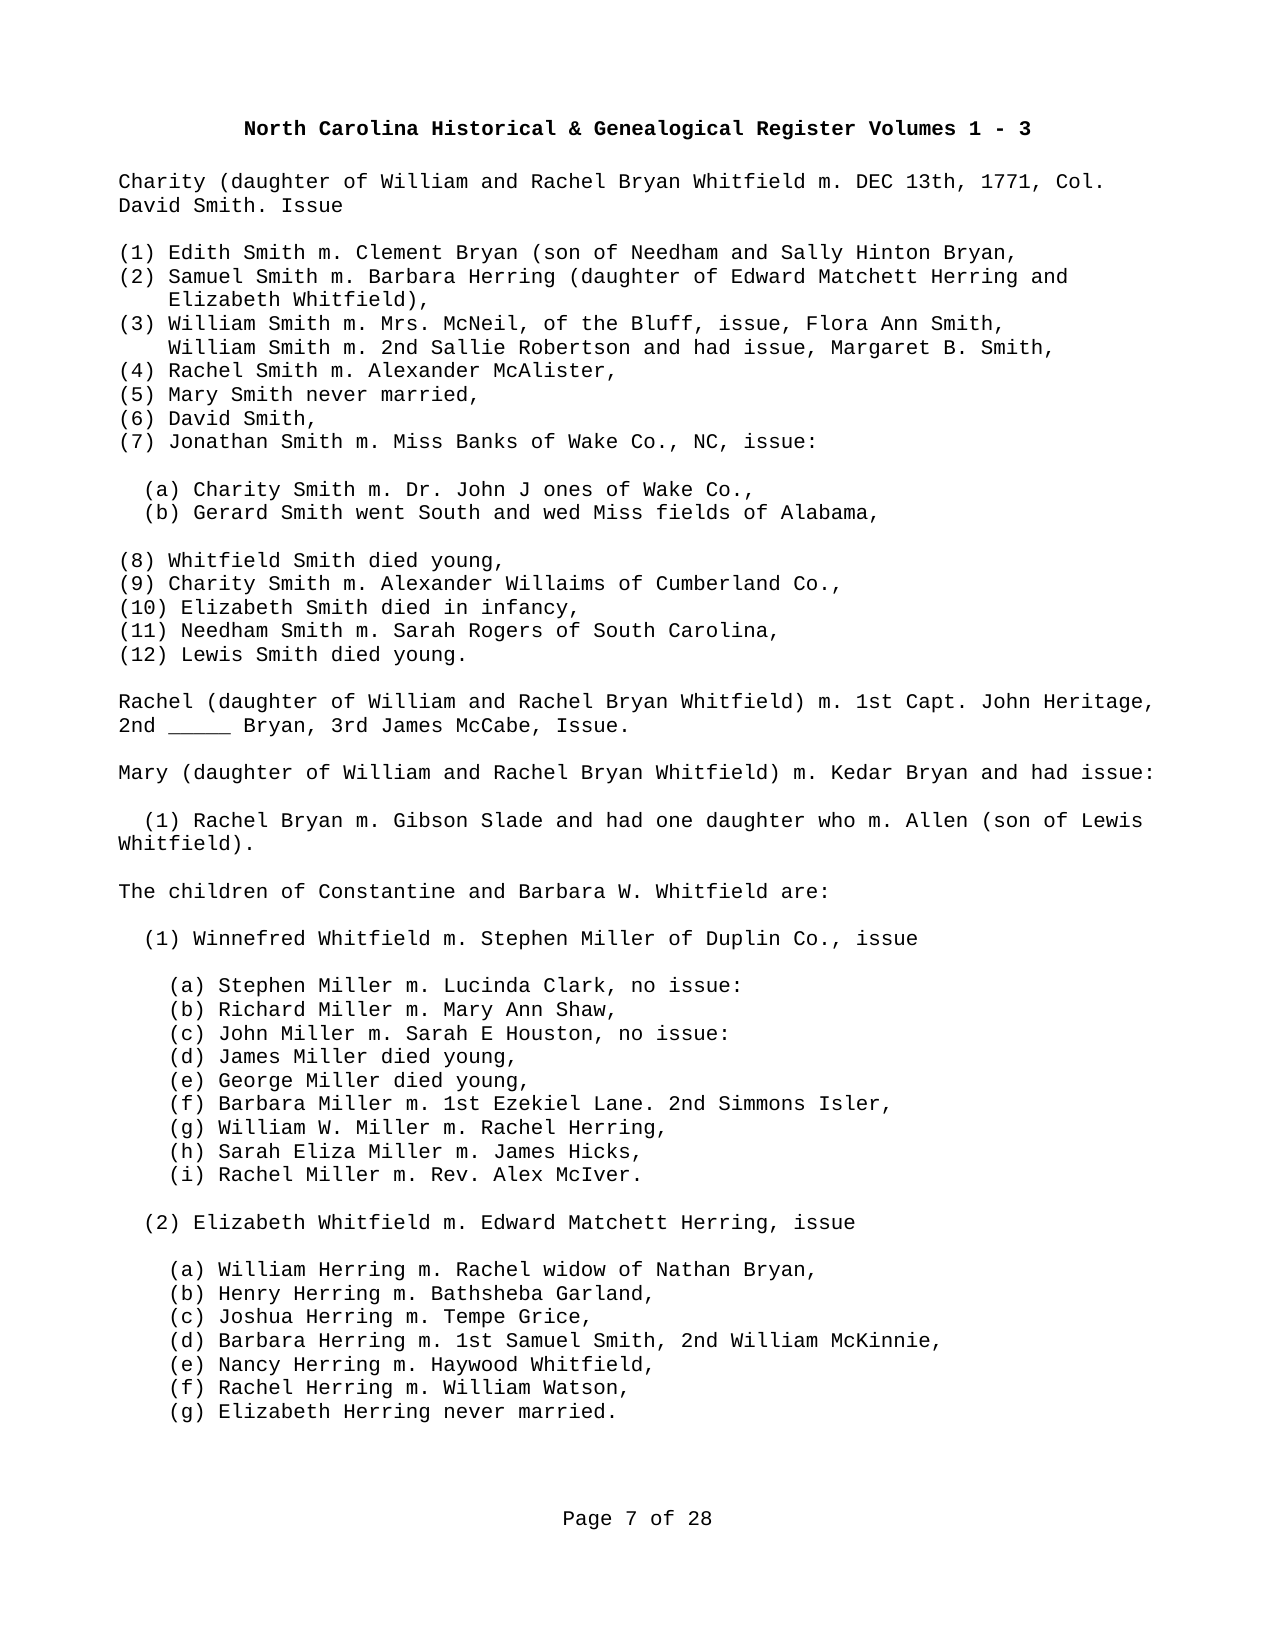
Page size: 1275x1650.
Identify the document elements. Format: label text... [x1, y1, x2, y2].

text (i) Rachel Miller m. Rev. Alex McIver. [118, 1164, 1157, 1188]
text (7) Jonathan Smith m. Miss Banks of Wake Co., NC, issue: [118, 431, 1157, 455]
text (f) Rachel Herring m. William Watson, [118, 1377, 1157, 1401]
text (c) Joshua Herring m. Tempe Grice, [118, 1306, 1157, 1330]
text Elizabeth Whitfield), [118, 289, 1157, 313]
text (1) Edith Smith m. Clement Bryan (son of Needham and Sally Hinton Bryan, [118, 242, 1157, 266]
text (a) Stephen Miller m. Lucinda Clark, no issue: [118, 975, 1157, 999]
text (d) James Miller died young, [118, 1046, 1157, 1070]
text (b) Richard Miller m. Mary Ann Shaw, [118, 999, 1157, 1022]
text (4) Rachel Smith m. Alexander McAlister, [118, 360, 1157, 384]
text (b) Henry Herring m. Bathsheba Garland, [118, 1283, 1157, 1306]
text (g) Elizabeth Herring never married. [118, 1401, 1157, 1424]
text (g) William W. Miller m. Rachel Herring, [118, 1117, 1157, 1141]
text (3) William Smith m. Mrs. McNeil, of the Bluff, issue, Flora Ann Smith, [118, 313, 1157, 337]
text Rachel (daughter of William and Rachel Bryan Whitfield) m. 1st Capt. John Heritage, 2nd _____ Bryan, 3rd James McCabe, Issue. [118, 691, 1157, 739]
text (f) Barbara Miller m. 1st Ezekiel Lane. 2nd Simmons Isler, [118, 1093, 1157, 1117]
text (6) David Smith, [118, 408, 1157, 431]
text The children of Constantine and Barbara W. Whitfield are: [118, 881, 1157, 904]
text (h) Sarah Eliza Miller m. James Hicks, [118, 1141, 1157, 1164]
text (8) Whitfield Smith died young, [118, 549, 1157, 573]
text (1) Rachel Bryan m. Gibson Slade and had one daughter who m. Allen (son of Lewis Whitfield). [118, 810, 1157, 857]
text (e) Nancy Herring m. Haywood Whitfield, [118, 1353, 1157, 1377]
text (1) Winnefred Whitfield m. Stephen Miller of Duplin Co., issue [118, 928, 1157, 952]
text (10) Elizabeth Smith died in infancy, [118, 597, 1157, 621]
text (a) William Herring m. Rachel widow of Nathan Bryan, [118, 1259, 1157, 1283]
text (d) Barbara Herring m. 1st Samuel Smith, 2nd William McKinnie, [118, 1330, 1157, 1353]
text (c) John Miller m. Sarah E Houston, no issue: [118, 1022, 1157, 1046]
text (5) Mary Smith never married, [118, 384, 1157, 408]
text (9) Charity Smith m. Alexander Willaims of Cumberland Co., [118, 573, 1157, 597]
text (b) Gerard Smith went South and wed Miss fields of Alabama, [118, 502, 1157, 526]
text (2) Elizabeth Whitfield m. Edward Matchett Herring, issue [118, 1212, 1157, 1235]
text Charity (daughter of William and Rachel Bryan Whitfield m. DEC 13th, 1771, Col. David Smith. Issue [118, 171, 1157, 218]
text (e) George Miller died young, [118, 1070, 1157, 1093]
text Mary (daughter of William and Rachel Bryan Whitfield) m. Kedar Bryan and had issue: [118, 762, 1157, 786]
text (a) Charity Smith m. Dr. John J ones of Wake Co., [118, 479, 1157, 502]
text (11) Needham Smith m. Sarah Rogers of South Carolina, [118, 621, 1157, 644]
text (2) Samuel Smith m. Barbara Herring (daughter of Edward Matchett Herring and [118, 266, 1157, 289]
text (12) Lewis Smith died young. [118, 644, 1157, 668]
text William Smith m. 2nd Sallie Robertson and had issue, Margaret B. Smith, [118, 337, 1157, 360]
